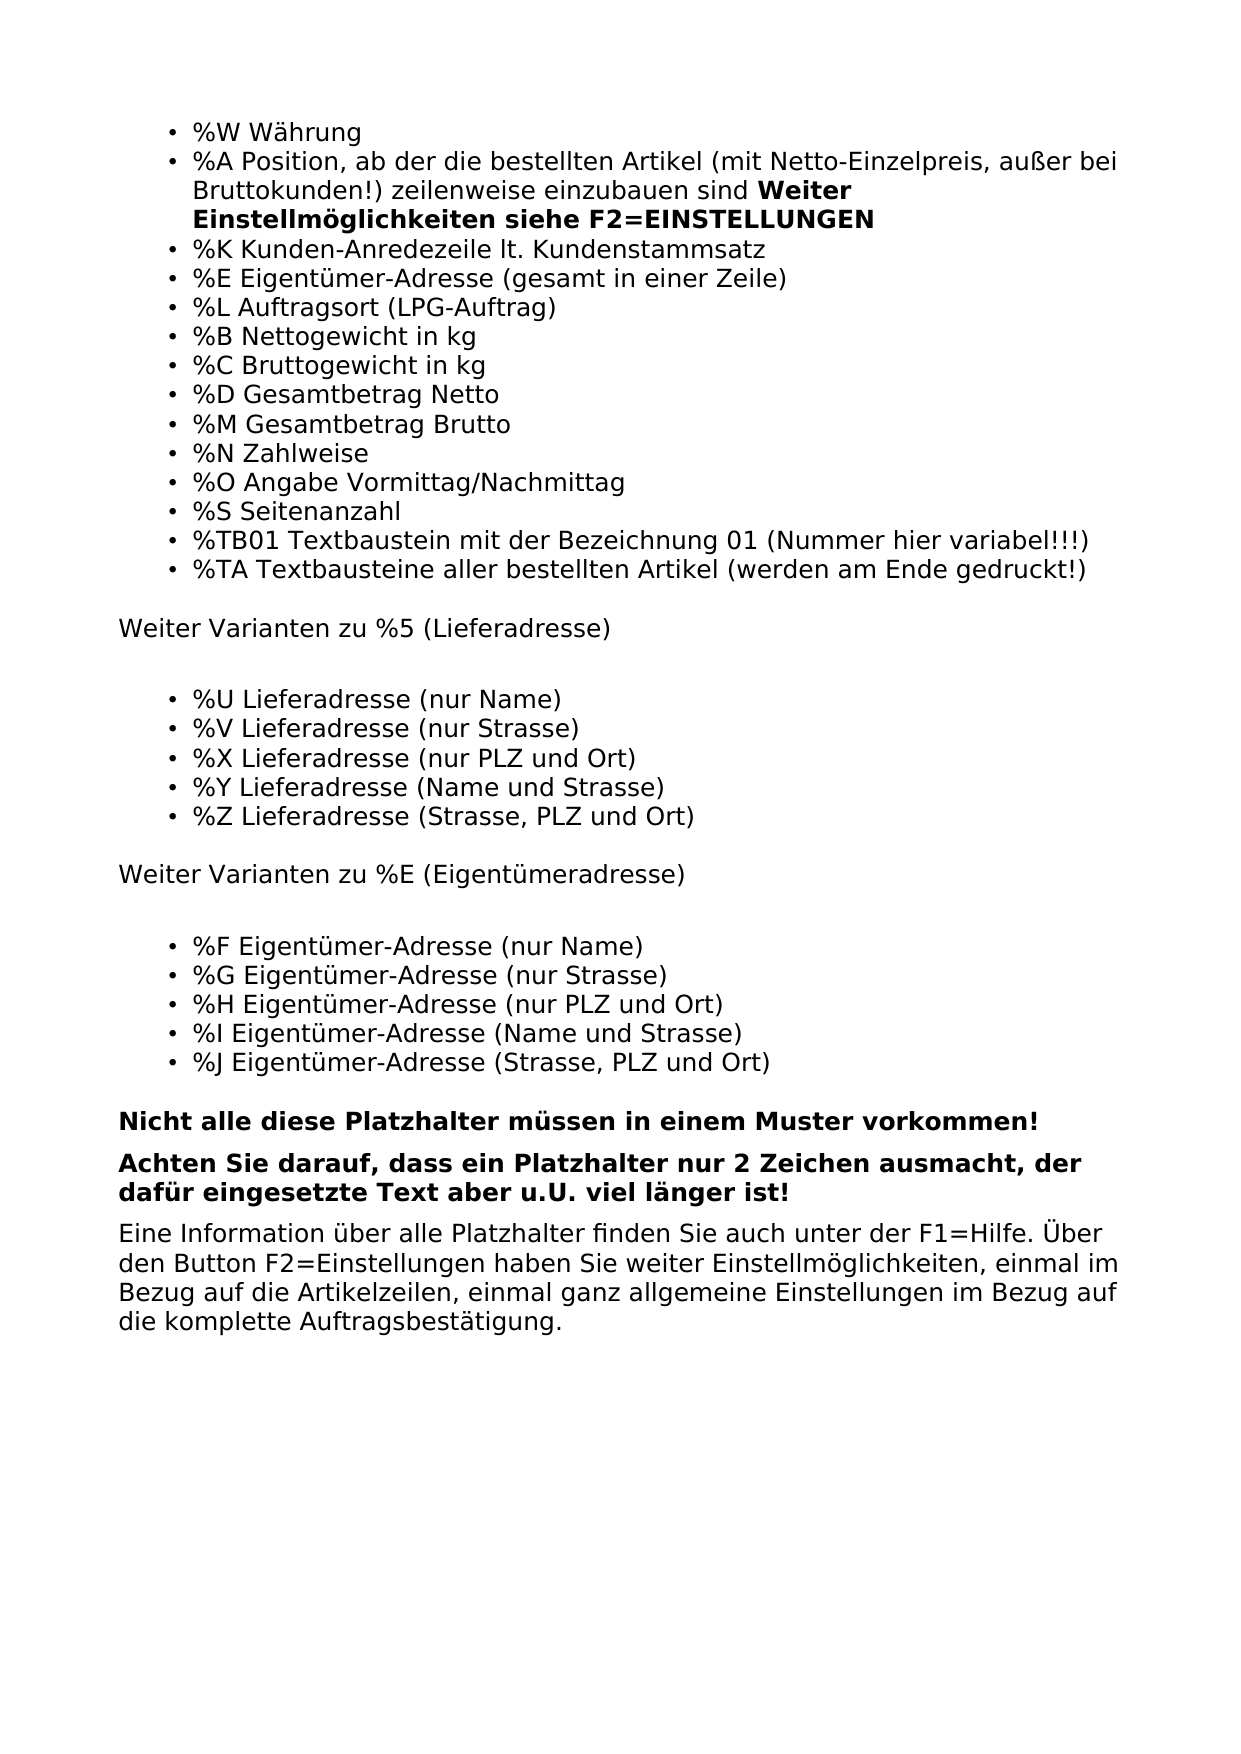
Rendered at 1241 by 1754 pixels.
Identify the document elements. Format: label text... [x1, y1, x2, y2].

list %M Gesamtbetrag Brutto [177, 410, 1122, 439]
list %V Lieferadresse (nur Strasse) [177, 714, 1122, 744]
list %TB01 Textbaustein mit der Bezeichnung 01 (Nummer hier variabel!!!) [177, 526, 1122, 556]
text Eine Information über alle Platzhalter finden Sie auch unter der F1=Hilfe. Über den Button F2=Einstellungen haben Sie weiter Einstellmöglichkeiten, einmal im Bezug auf die Artikelzeilen, einmal ganz allgemeine Einstellungen im Bezug auf die komplette Auftragsbestätigung. [118, 1220, 1122, 1336]
list %A Position, ab der die bestellten Artikel (mit Netto-Einzelpreis, außer bei Bruttokunden!) zeilenweise einzubauen sind Weiter Einstellmöglichkeiten siehe F2=EINSTELLUNGEN [177, 147, 1122, 235]
text Weiter Varianten zu %E (Eigentümeradresse) [118, 861, 1122, 890]
list %L Auftragsort (LPG-Auftrag) [177, 293, 1122, 322]
list %S Seitenanzahl [177, 497, 1122, 526]
text Achten Sie darauf, dass ein Platzhalter nur 2 Zeichen ausmacht, der dafür eingesetzte Text aber u.U. viel länger ist! [118, 1149, 1122, 1207]
list %I Eigentümer-Adresse (Name und Strasse) [177, 1019, 1122, 1048]
text Nicht alle diese Platzhalter müssen in einem Muster vorkommen! [118, 1107, 1122, 1136]
list %C Bruttogewicht in kg [177, 351, 1122, 381]
list %E Eigentümer-Adresse (gesamt in einer Zeile) [177, 264, 1122, 293]
list %B Nettogewicht in kg [177, 322, 1122, 351]
list %G Eigentümer-Adresse (nur Strasse) [177, 961, 1122, 990]
list %J Eigentümer-Adresse (Strasse, PLZ und Ort) [177, 1048, 1122, 1078]
list %X Lieferadresse (nur PLZ und Ort) [177, 744, 1122, 773]
text Weiter Varianten zu %5 (Lieferadresse) [118, 614, 1122, 643]
list %F Eigentümer-Adresse (nur Name) [177, 932, 1122, 961]
list %D Gesamtbetrag Netto [177, 381, 1122, 410]
list %U Lieferadresse (nur Name) [177, 685, 1122, 714]
list %O Angabe Vormittag/Nachmittag [177, 468, 1122, 497]
list %H Eigentümer-Adresse (nur PLZ und Ort) [177, 990, 1122, 1019]
list %Z Lieferadresse (Strasse, PLZ und Ort) [177, 802, 1122, 831]
list %K Kunden-Anredezeile lt. Kundenstammsatz [177, 235, 1122, 264]
list %Y Lieferadresse (Name und Strasse) [177, 773, 1122, 802]
list %N Zahlweise [177, 439, 1122, 468]
list %TA Textbausteine aller bestellten Artikel (werden am Ende gedruckt!) [177, 556, 1122, 585]
list %W Währung [177, 118, 1122, 147]
